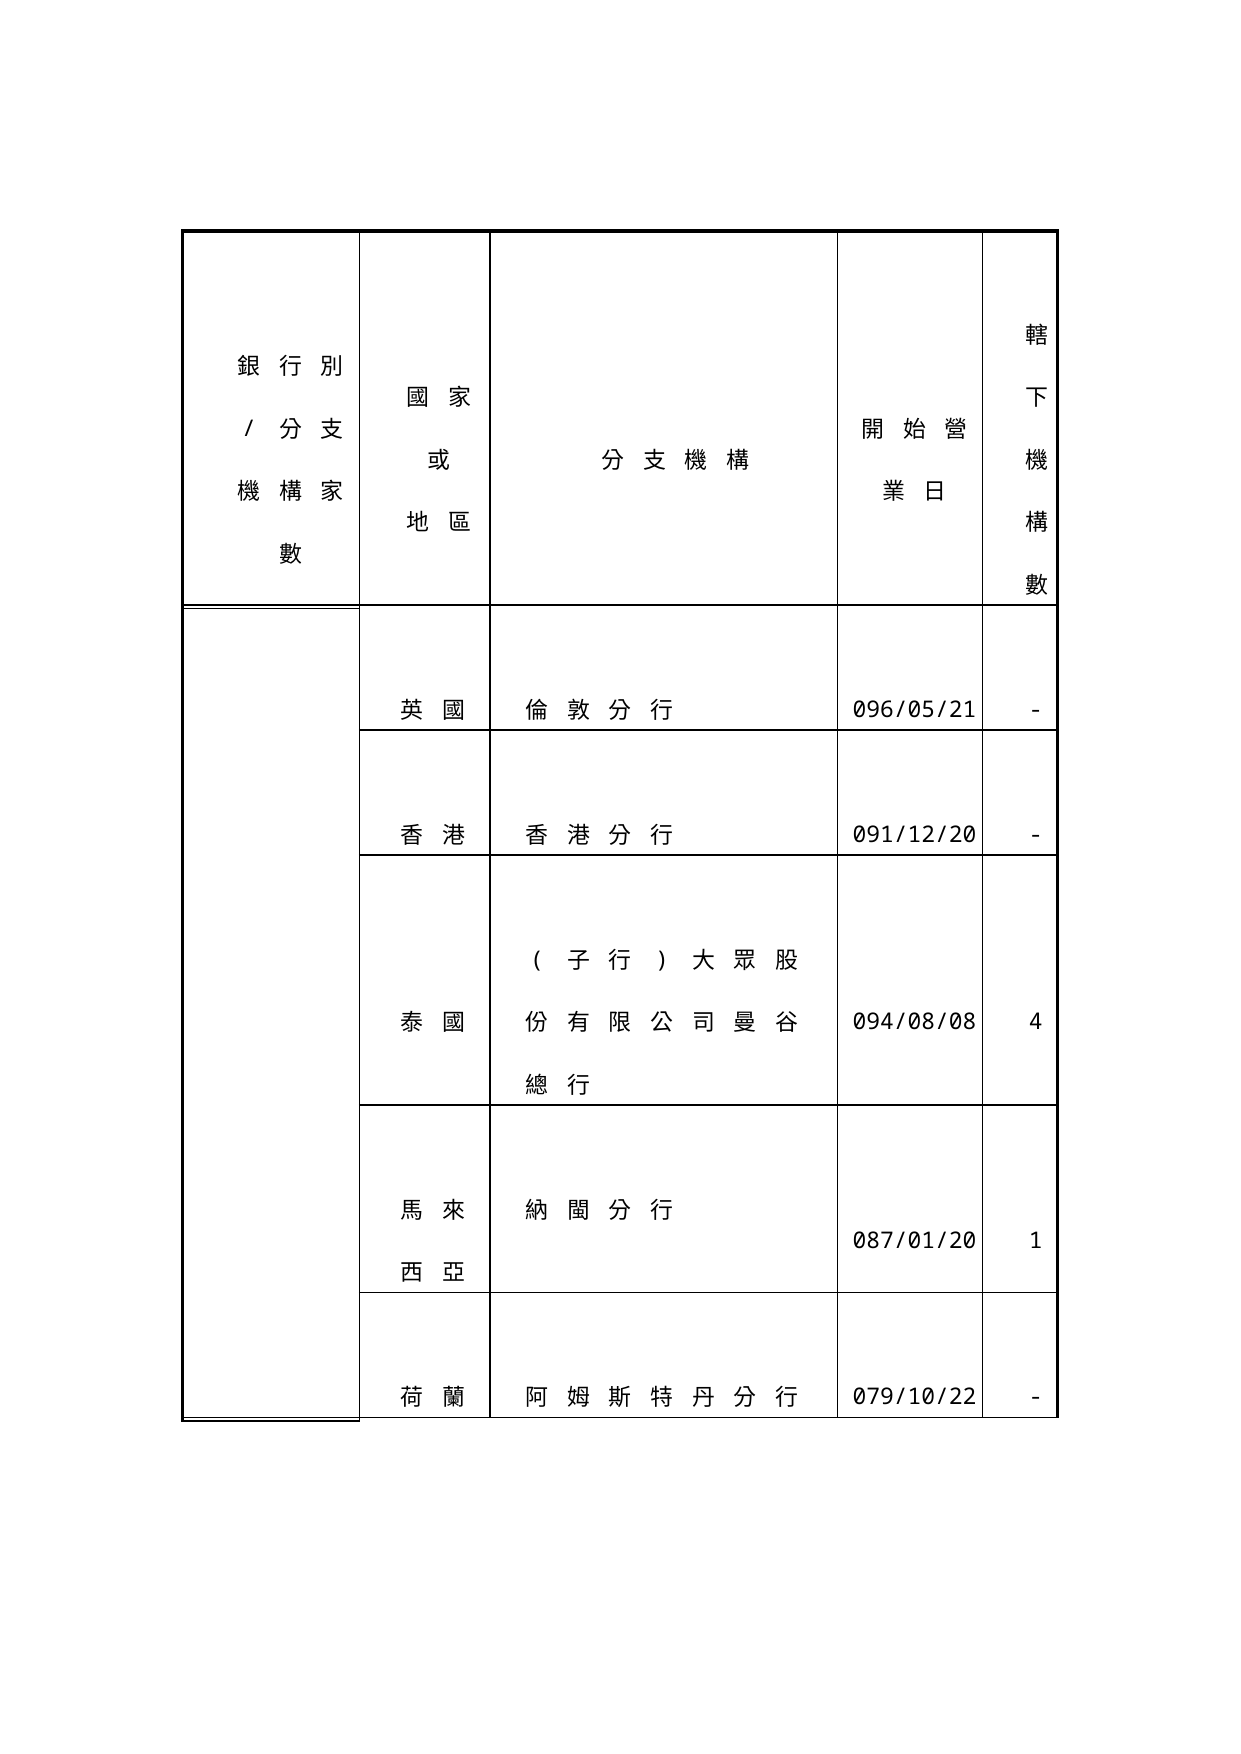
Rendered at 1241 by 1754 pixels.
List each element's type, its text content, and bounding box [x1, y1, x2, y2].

table_cell 香港 [360, 731, 489, 854]
table_cell 079/10/22 [838, 1293, 982, 1417]
table_cell 094/08/08 [838, 856, 982, 1104]
table_cell 香港分行 [491, 731, 837, 854]
table_header 分支機構 [491, 233, 837, 604]
table_cell - [983, 1293, 1056, 1417]
table_cell 阿姆斯特丹分行 [491, 1293, 837, 1417]
table_cell 馬來西亞 [360, 1106, 489, 1292]
table_cell 英國 [360, 606, 489, 729]
table_header 銀行別/分支機構家數 [184, 233, 359, 604]
table_cell 087/01/20 [838, 1106, 982, 1292]
table_cell (子行)大眾股份有限公司曼谷總行 [491, 856, 837, 1104]
table_cell - [983, 731, 1056, 854]
table_cell [184, 609, 359, 1417]
table_cell 納閩分行 [491, 1106, 837, 1292]
table_cell 荷蘭 [360, 1293, 489, 1417]
table_cell 091/12/20 [838, 731, 982, 854]
table_cell 泰國 [360, 856, 489, 1104]
table_cell - [983, 606, 1056, 729]
table_cell 倫敦分行 [491, 606, 837, 729]
table_cell 1 [983, 1106, 1056, 1292]
table_header 開始營業日 [838, 233, 982, 604]
table_cell 4 [983, 856, 1056, 1104]
table_cell 096/05/21 [838, 606, 982, 729]
table_header 轄下機構數 [983, 233, 1056, 604]
table_header 國家或 地區 [360, 233, 489, 604]
